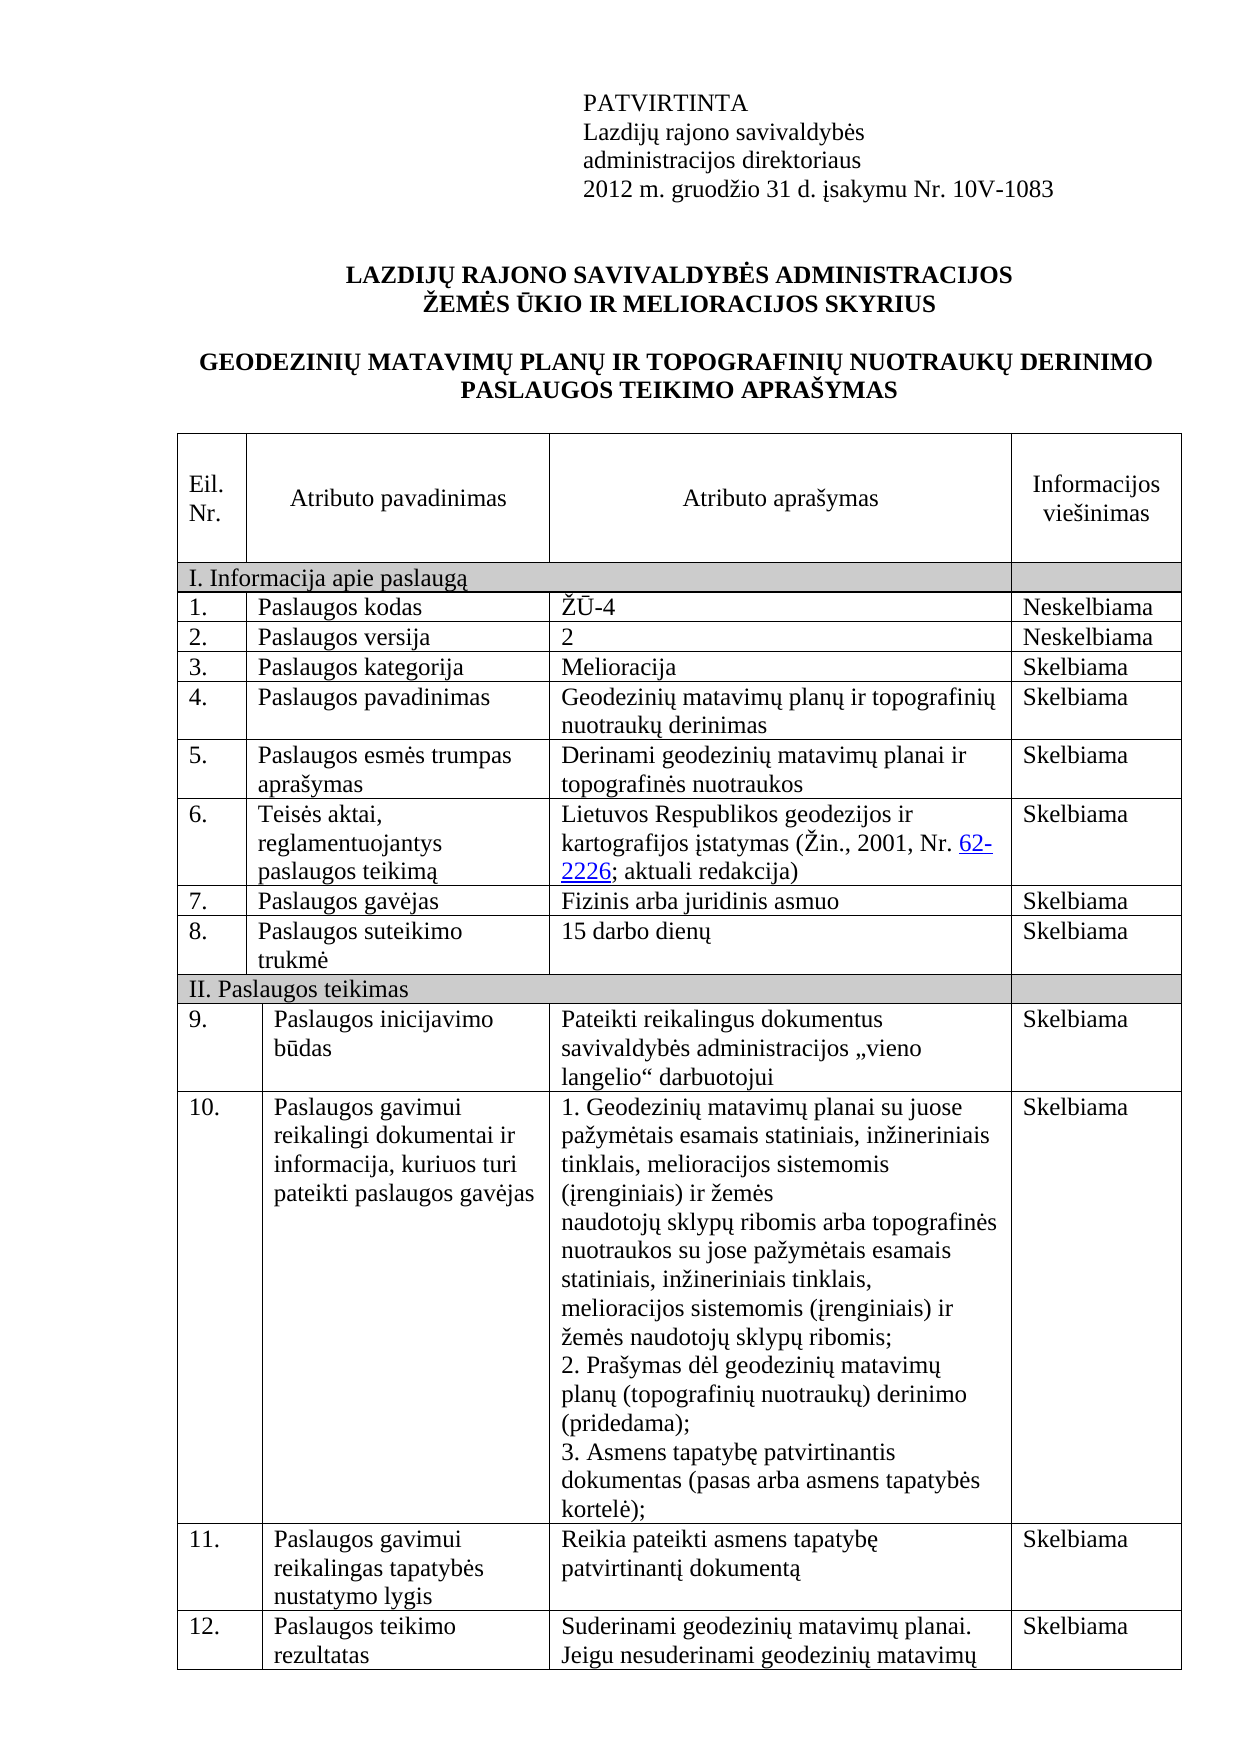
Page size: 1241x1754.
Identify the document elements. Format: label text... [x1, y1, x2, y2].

table_cell Geodezinių matavimų planų ir topografinių nuotraukų derinimas [550, 682, 1011, 739]
table_cell 12. [178, 1611, 262, 1669]
text administracijos direktoriaus [583, 145, 1181, 174]
table_cell Teisės aktai, reglamentuojantys paslaugos teikimą [247, 799, 549, 885]
table_cell Skelbiama [1012, 1004, 1181, 1091]
table_cell Paslaugos inicijavimo būdas [263, 1004, 549, 1091]
table_cell Skelbiama [1012, 1524, 1181, 1610]
table_cell 3. [178, 652, 246, 681]
table_cell I. Informacija apie paslaugą [178, 563, 1011, 591]
table_cell Suderinami geodezinių matavimų planai. Jeigu nesuderinami geodezinių matavimų [550, 1611, 1011, 1669]
text 2012 m. gruodžio 31 d. įsakymu Nr. 10V-1083 [583, 174, 1181, 203]
table_cell Fizinis arba juridinis asmuo [550, 886, 1011, 915]
table_cell Paslaugos esmės trumpas aprašymas [247, 740, 549, 798]
table_cell 15 darbo dienų [550, 916, 1011, 973]
table_cell Reikia pateikti asmens tapatybę patvirtinantį dokumentą [550, 1524, 1011, 1610]
table_cell 1. Geodezinių matavimų planai su juose pažymėtais esamais statiniais, inžineriniais tinklais, melioracijos sistemomis (įrenginiais) ir žemės naudotojų sklypų ribomis arba topografinės nuotraukos su jose pažymėtais esamais statiniais, inžineriniais tinklais, melioracijos sistemomis (įrenginiais) ir žemės naudotojų sklypų ribomis; 2. Prašymas dėl geodezinių matavimų planų (topografinių nuotraukų) derinimo (pridedama); 3. Asmens tapatybę patvirtinantis dokumentas (pasas arba asmens tapatybės kortelė); [550, 1092, 1011, 1523]
table_cell Neskelbiama [1012, 593, 1181, 621]
table_header Atributo pavadinimas [247, 434, 549, 562]
text PASLAUGOS TEIKIMO APRAŠYMAS [177, 375, 1181, 404]
table_cell 7. [178, 886, 246, 915]
table_cell Paslaugos teikimo rezultatas [263, 1611, 549, 1669]
table_cell Paslaugos gavėjas [247, 886, 549, 915]
table_cell 8. [178, 916, 246, 973]
table_cell 2. [178, 622, 246, 651]
table_cell Skelbiama [1012, 1611, 1181, 1669]
table_cell Lietuvos Respublikos geodezijos ir kartografijos įstatymas (Žin., 2001, Nr. 62-2226; aktuali redakcija) [550, 799, 1011, 885]
table_header Atributo aprašymas [550, 434, 1011, 562]
table_cell Paslaugos kodas [247, 593, 549, 621]
table_cell Neskelbiama [1012, 622, 1181, 651]
table_cell Skelbiama [1012, 740, 1181, 798]
table_cell Skelbiama [1012, 652, 1181, 681]
text Lazdijų rajono savivaldybės [583, 117, 1181, 145]
table_header Informacijos viešinimas [1012, 434, 1181, 562]
table_cell ŽŪ-4 [550, 593, 1011, 621]
text LAZDIJŲ RAJONO SAVIVALDYBĖS ADMINISTRACIJOS [177, 260, 1181, 289]
table_cell 10. [178, 1092, 262, 1523]
table_cell Derinami geodezinių matavimų planai ir topografinės nuotraukos [550, 740, 1011, 798]
table_cell Paslaugos versija [247, 622, 549, 651]
table_cell 2 [550, 622, 1011, 651]
table_cell [1012, 975, 1181, 1003]
table_cell Skelbiama [1012, 1092, 1181, 1523]
table_cell 4. [178, 682, 246, 739]
table_cell Paslaugos gavimui reikalingas tapatybės nustatymo lygis [263, 1524, 549, 1610]
table_cell 11. [178, 1524, 262, 1610]
table_cell Skelbiama [1012, 682, 1181, 739]
table_cell Melioracija [550, 652, 1011, 681]
table_header Eil. Nr. [178, 434, 246, 562]
table_cell Paslaugos pavadinimas [247, 682, 549, 739]
table_cell Paslaugos gavimui reikalingi dokumentai ir informacija, kuriuos turi pateikti paslaugos gavėjas [263, 1092, 549, 1523]
text GEODEZINIŲ MATAVIMŲ PLANŲ IR TOPOGRAFINIŲ NUOTRAUKŲ DERINIMO [177, 347, 1181, 375]
text ŽEMĖS ŪKIO IR MELIORACIJOS SKYRIUS [177, 289, 1181, 318]
table_cell [1012, 563, 1181, 591]
table_cell Paslaugos suteikimo trukmė [247, 916, 549, 973]
table_cell Skelbiama [1012, 916, 1181, 973]
table_cell 9. [178, 1004, 262, 1091]
table_cell Skelbiama [1012, 799, 1181, 885]
table_cell II. Paslaugos teikimas [178, 975, 1011, 1003]
table_cell Pateikti reikalingus dokumentus savivaldybės administracijos „vieno langelio“ darbuotojui [550, 1004, 1011, 1091]
table_cell 5. [178, 740, 246, 798]
table_cell Paslaugos kategorija [247, 652, 549, 681]
table_cell 1. [178, 593, 246, 621]
table_cell 6. [178, 799, 246, 885]
table_cell Skelbiama [1012, 886, 1181, 915]
text PATVIRTINTA [583, 88, 1181, 117]
